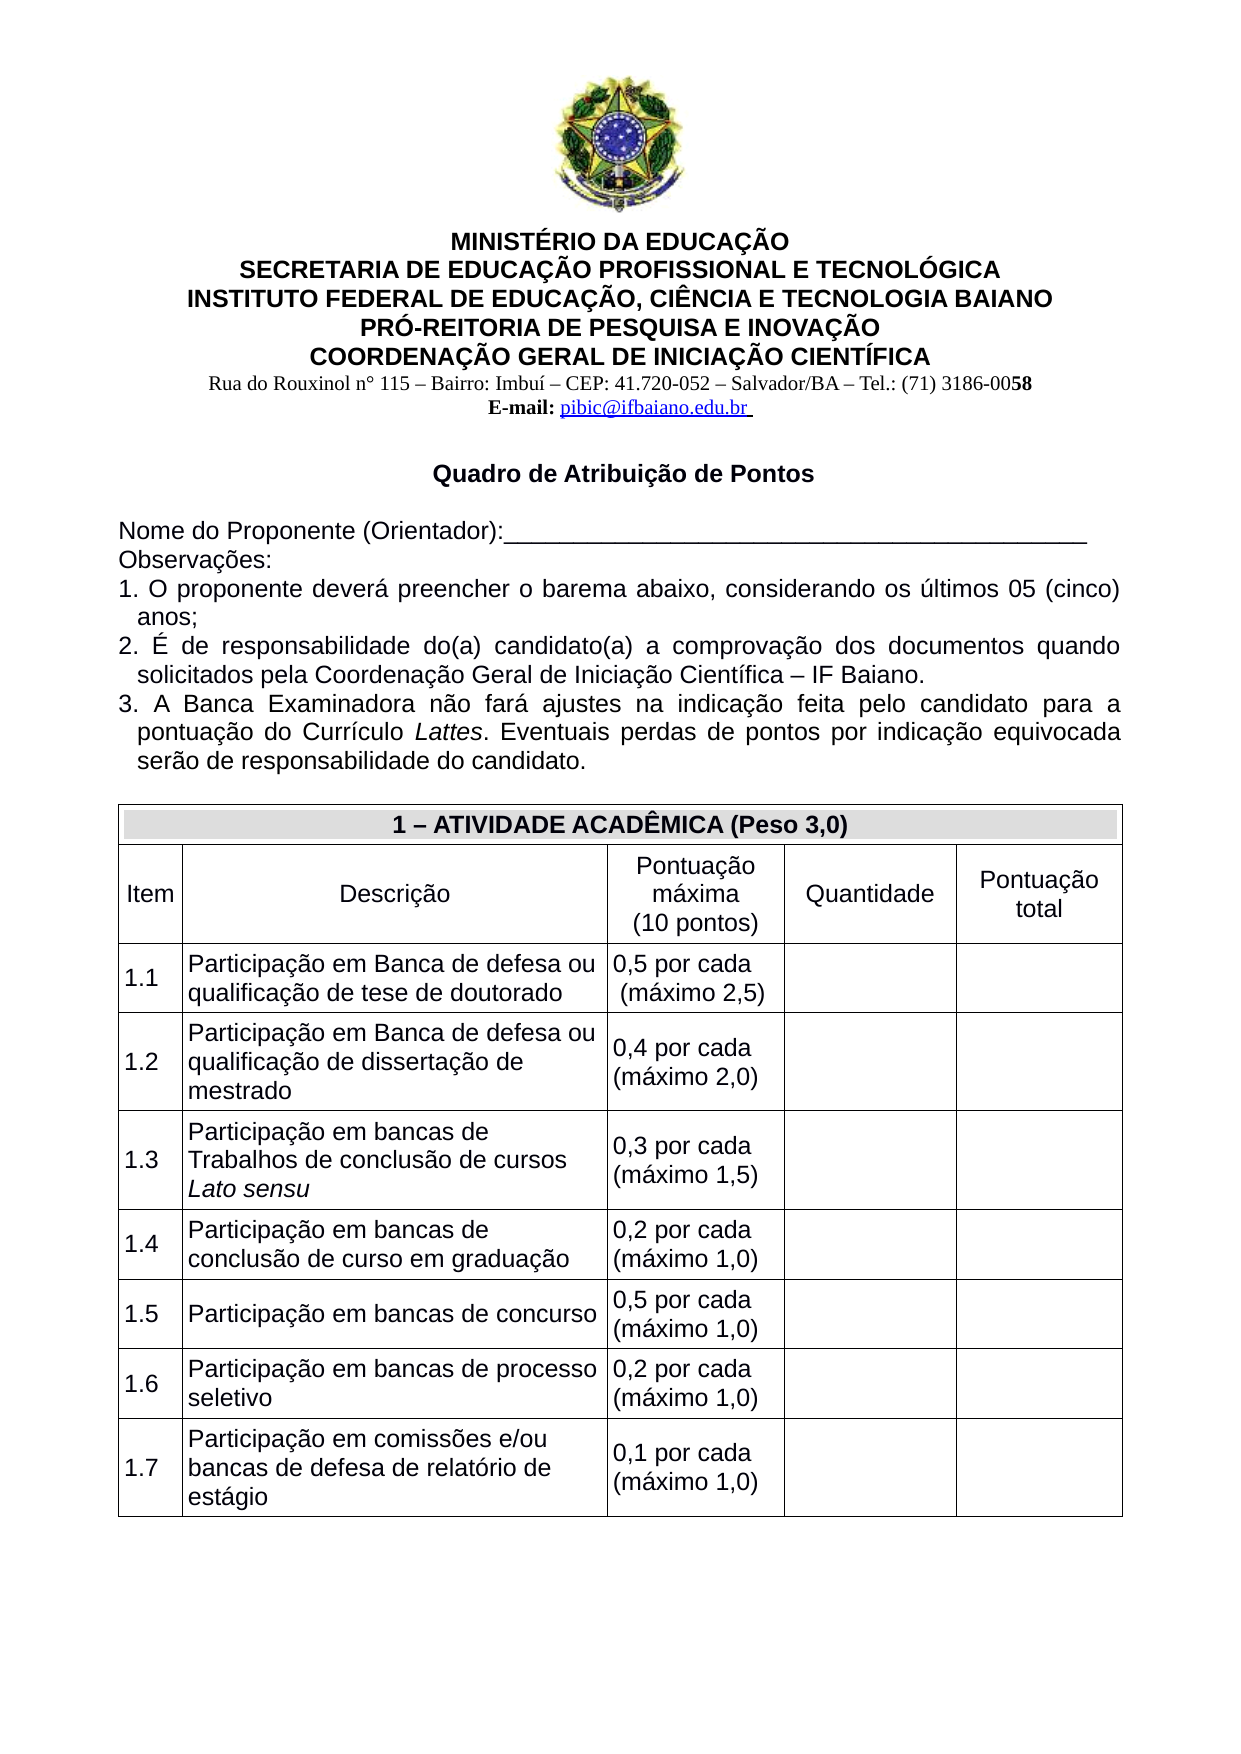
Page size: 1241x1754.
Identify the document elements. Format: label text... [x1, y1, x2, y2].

table_cell 1.2 [119, 1013, 182, 1110]
table_cell 1.4 [119, 1210, 182, 1279]
table_cell 1.7 [119, 1419, 182, 1516]
table_cell Item [119, 845, 182, 943]
table_cell [785, 1280, 956, 1348]
table_cell [957, 944, 1122, 1012]
text 2. É de responsabilidade do(a) candidato(a) a comprovação dos documentos quando solicitados pela Coordenação Geral de Iniciação Científica – IF Baiano. [118, 631, 1122, 689]
table_cell Quantidade [785, 845, 956, 943]
table_cell Participação em Banca de defesa ou qualificação de tese de doutorado [183, 944, 607, 1012]
table_cell [785, 1349, 956, 1418]
table_cell Participação em bancas de concurso [183, 1280, 607, 1348]
table_cell Descrição [183, 845, 607, 943]
table_cell Pontuação máxima (10 pontos) [608, 845, 784, 943]
table_cell [957, 1349, 1122, 1418]
table_cell 0,5 por cada (máximo 2,5) [608, 944, 784, 1012]
table_cell Participação em comissões e/ou bancas de defesa de relatório de estágio [183, 1419, 607, 1516]
table_cell 0,4 por cada (máximo 2,0) [608, 1013, 784, 1110]
table_cell 0,2 por cada (máximo 1,0) [608, 1210, 784, 1279]
table_cell Participação em bancas de Trabalhos de conclusão de cursos Lato sensu [183, 1111, 607, 1208]
table_cell [957, 1419, 1122, 1516]
table_cell 0,3 por cada (máximo 1,5) [608, 1111, 784, 1208]
text 1. O proponente deverá preencher o barema abaixo, considerando os últimos 05 (cinco) anos; [118, 574, 1122, 631]
table_header 1 – ATIVIDADE ACADÊMICA (Peso 3,0) [119, 805, 1122, 844]
table_cell [957, 1280, 1122, 1348]
table_cell [957, 1013, 1122, 1110]
table_cell 1.6 [119, 1349, 182, 1418]
table_cell 0,2 por cada (máximo 1,0) [608, 1349, 784, 1418]
text Quadro de Atribuição de Pontos [118, 459, 1122, 487]
table_cell [785, 1013, 956, 1110]
table_cell 1.1 [119, 944, 182, 1012]
table_cell [957, 1210, 1122, 1279]
table_cell [785, 1210, 956, 1279]
table_cell 0,5 por cada (máximo 1,0) [608, 1280, 784, 1348]
table_cell [957, 1111, 1122, 1208]
table_cell Participação em Banca de defesa ou qualificação de dissertação de mestrado [183, 1013, 607, 1110]
text Nome do Proponente (Orientador):__________________________________________ [118, 516, 1122, 545]
table_cell 0,1 por cada (máximo 1,0) [608, 1419, 784, 1516]
table_cell 1.5 [119, 1280, 182, 1348]
table_cell [785, 1111, 956, 1208]
table_cell Participação em bancas de conclusão de curso em graduação [183, 1210, 607, 1279]
table_cell Participação em bancas de processo seletivo [183, 1349, 607, 1418]
table_cell 1.3 [119, 1111, 182, 1208]
text Observações: [118, 545, 1122, 574]
text 3. A Banca Examinadora não fará ajustes na indicação feita pelo candidato para a pontuação do Currículo Lattes. Eventuais perdas de pontos por indicação equivocada serão de responsabilidade do candidato. [118, 689, 1122, 775]
table_cell [785, 944, 956, 1012]
table_cell Pontuação total [957, 845, 1122, 943]
table_cell [785, 1419, 956, 1516]
